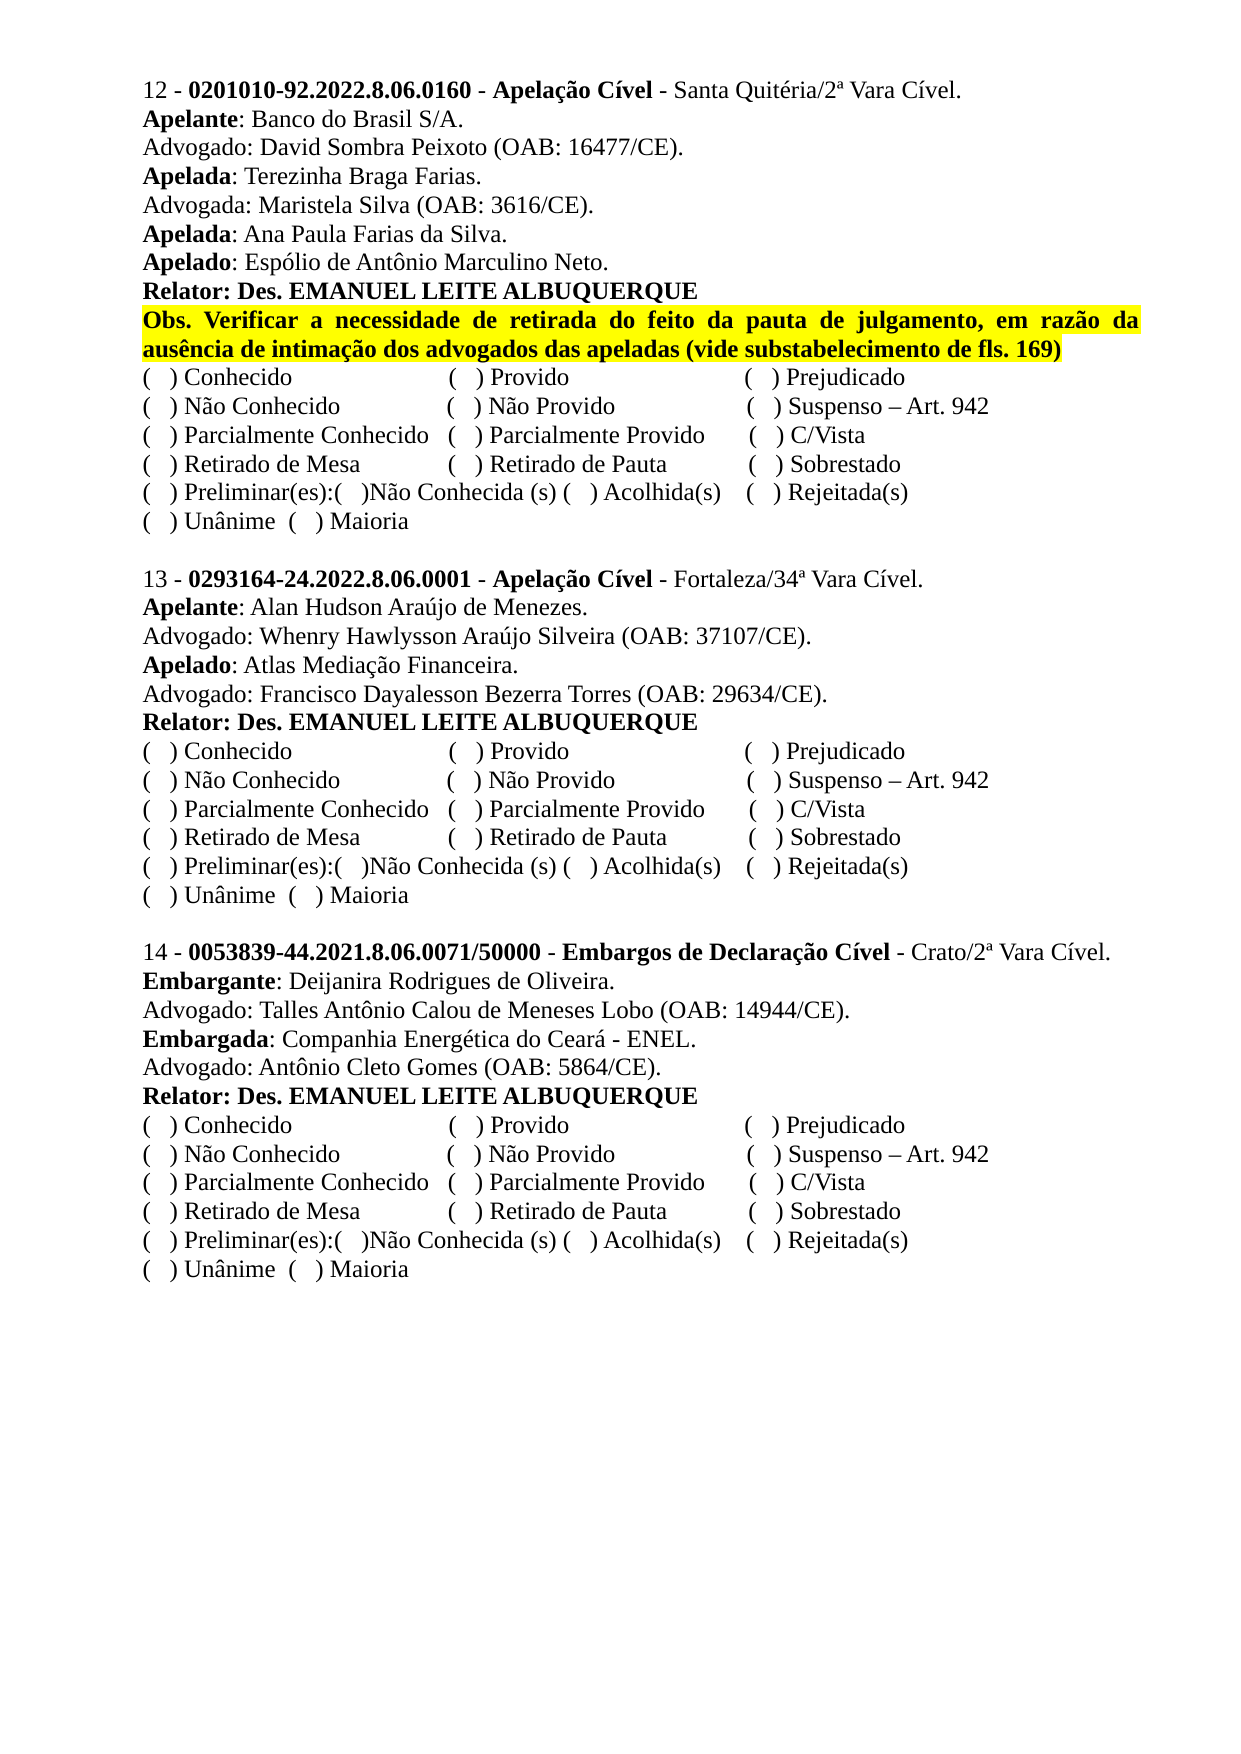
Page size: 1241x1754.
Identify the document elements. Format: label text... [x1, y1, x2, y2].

text ( ) Conhecido ( ) Provido ( ) Prejudicado [142, 736, 1141, 765]
text Apelada: Ana Paula Farias da Silva. [142, 219, 1141, 247]
text Advogado: Whenry Hawlysson Araújo Silveira (OAB: 37107/CE). [142, 621, 1141, 650]
text ( ) Unânime ( ) Maioria [142, 506, 1158, 535]
text Apelante: Banco do Brasil S/A. [142, 104, 1141, 132]
text ( ) Não Conhecido ( ) Não Provido ( ) Suspenso – Art. 942 [142, 765, 1158, 794]
text ( ) Preliminar(es):( )Não Conhecida (s) ( ) Acolhida(s) ( ) Rejeitada(s) [142, 851, 1158, 880]
text ( ) Parcialmente Conhecido ( ) Parcialmente Provido ( ) C/Vista [142, 420, 1158, 449]
text 14 - 0053839-44.2021.8.06.0071/50000 - Embargos de Declaração Cível - Crato/2ª Vara Cível. [142, 937, 1141, 966]
text ( ) Retirado de Mesa ( ) Retirado de Pauta ( ) Sobrestado [142, 1196, 1158, 1225]
text Advogado: Talles Antônio Calou de Meneses Lobo (OAB: 14944/CE). [142, 995, 1141, 1024]
text ( ) Unânime ( ) Maioria [142, 1254, 1158, 1282]
text ( ) Parcialmente Conhecido ( ) Parcialmente Provido ( ) C/Vista [142, 1167, 1158, 1196]
text ( ) Unânime ( ) Maioria [142, 880, 1158, 909]
text Embargada: Companhia Energética do Ceará - ENEL. [142, 1024, 1141, 1052]
text Advogado: Francisco Dayalesson Bezerra Torres (OAB: 29634/CE). [142, 679, 1141, 707]
text Apelado: Espólio de Antônio Marculino Neto. [142, 247, 1141, 276]
text Apelante: Alan Hudson Araújo de Menezes. [142, 592, 1141, 621]
text Relator: Des. EMANUEL LEITE ALBUQUERQUE [142, 707, 1141, 736]
text Advogada: Maristela Silva (OAB: 3616/CE). [142, 190, 1141, 219]
text Advogado: Antônio Cleto Gomes (OAB: 5864/CE). [142, 1052, 1141, 1081]
text ( ) Conhecido ( ) Provido ( ) Prejudicado [142, 1110, 1141, 1139]
text 13 - 0293164-24.2022.8.06.0001 - Apelação Cível - Fortaleza/34ª Vara Cível. [142, 564, 1141, 592]
text Advogado: David Sombra Peixoto (OAB: 16477/CE). [142, 132, 1141, 161]
text Apelado: Atlas Mediação Financeira. [142, 650, 1141, 679]
text ( ) Parcialmente Conhecido ( ) Parcialmente Provido ( ) C/Vista [142, 794, 1158, 822]
text ( ) Não Conhecido ( ) Não Provido ( ) Suspenso – Art. 942 [142, 1139, 1158, 1167]
text Relator: Des. EMANUEL LEITE ALBUQUERQUE [142, 276, 1141, 305]
text ( ) Retirado de Mesa ( ) Retirado de Pauta ( ) Sobrestado [142, 449, 1158, 477]
text ( ) Não Conhecido ( ) Não Provido ( ) Suspenso – Art. 942 [142, 391, 1158, 420]
text ( ) Retirado de Mesa ( ) Retirado de Pauta ( ) Sobrestado [142, 822, 1158, 851]
text Relator: Des. EMANUEL LEITE ALBUQUERQUE [142, 1081, 1141, 1110]
text ( ) Preliminar(es):( )Não Conhecida (s) ( ) Acolhida(s) ( ) Rejeitada(s) [142, 1225, 1158, 1254]
text 12 - 0201010-92.2022.8.06.0160 - Apelação Cível - Santa Quitéria/2ª Vara Cível. [142, 75, 1141, 104]
text Obs. Verificar a necessidade de retirada do feito da pauta de julgamento, em razão da ausência de intimação dos advogados das apeladas (vide substabelecimento de fls. 169) [142, 305, 1141, 362]
text Apelada: Terezinha Braga Farias. [142, 161, 1141, 190]
text ( ) Preliminar(es):( )Não Conhecida (s) ( ) Acolhida(s) ( ) Rejeitada(s) [142, 477, 1158, 506]
text ( ) Conhecido ( ) Provido ( ) Prejudicado [142, 362, 1141, 391]
text Embargante: Deijanira Rodrigues de Oliveira. [142, 966, 1141, 995]
